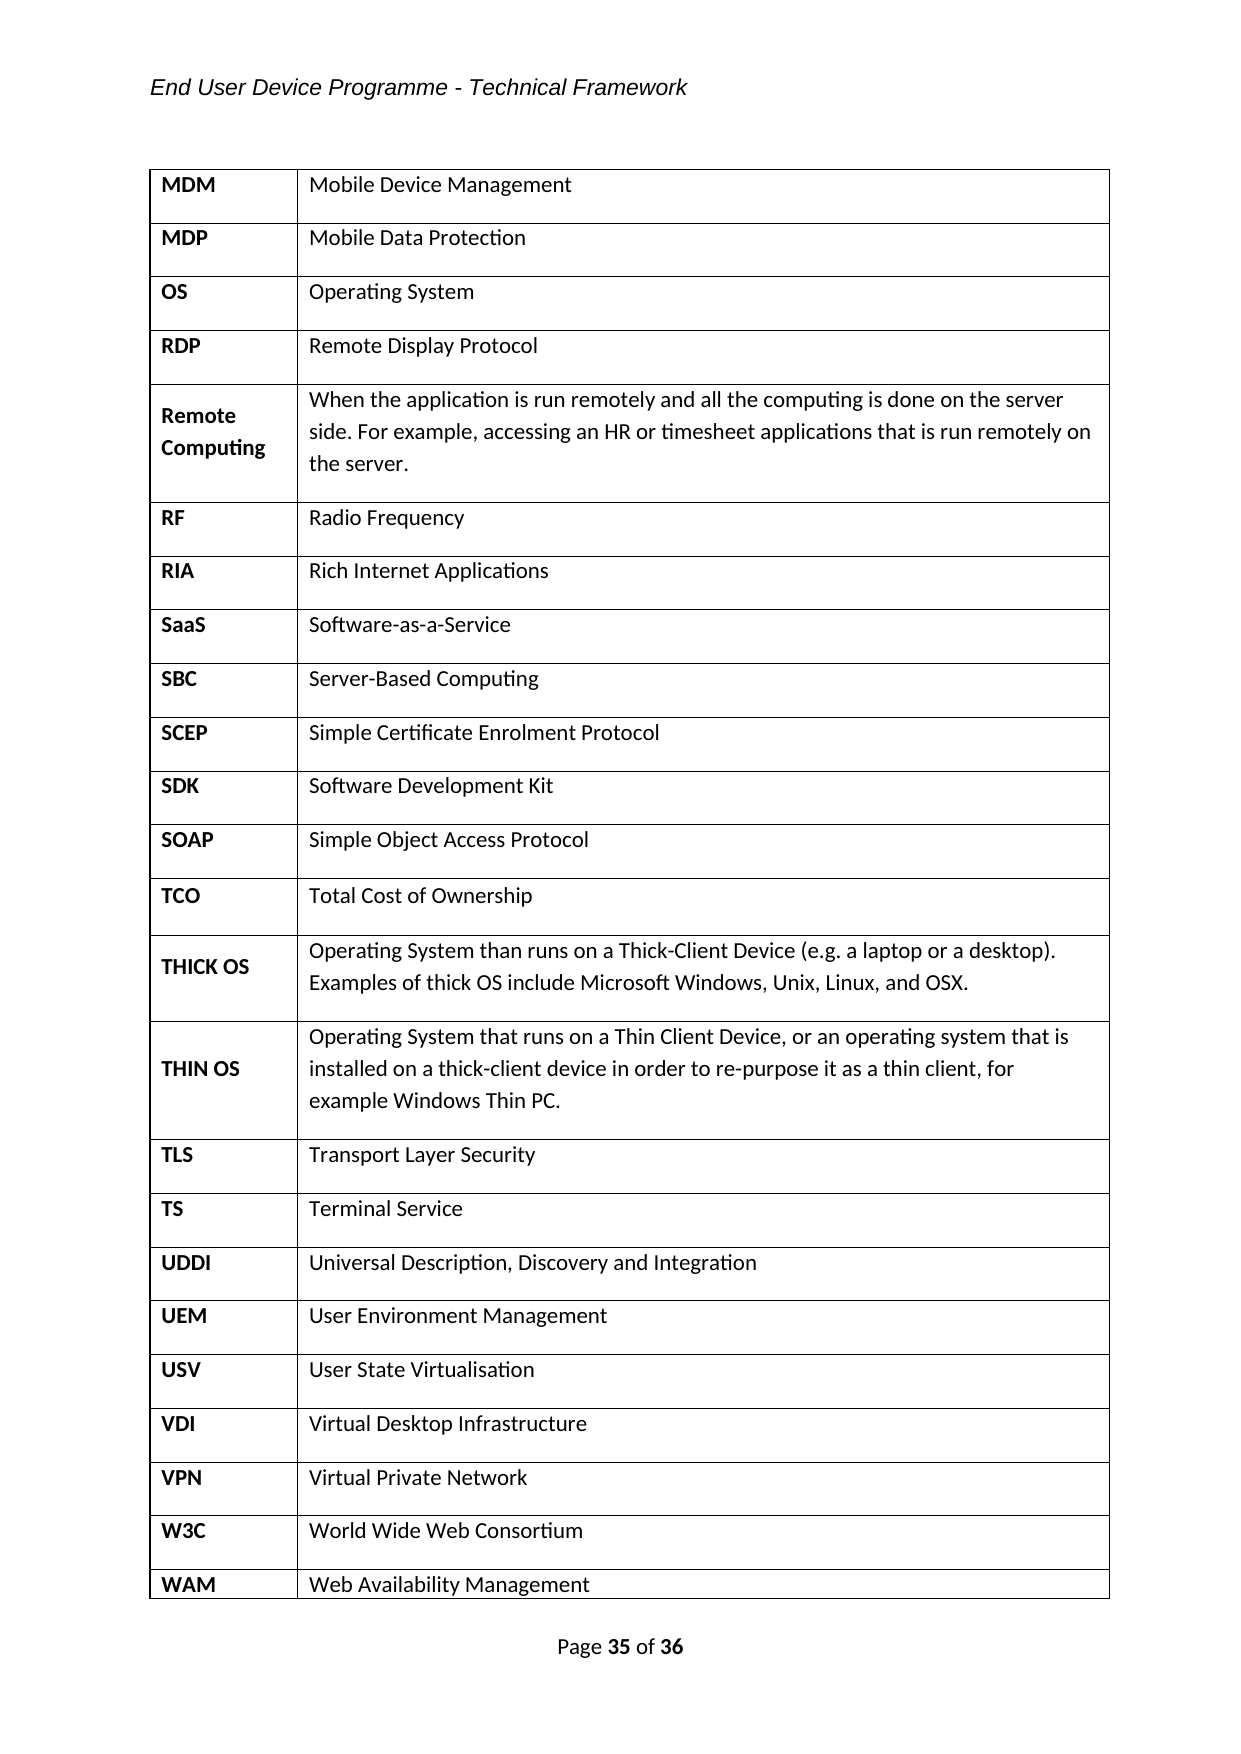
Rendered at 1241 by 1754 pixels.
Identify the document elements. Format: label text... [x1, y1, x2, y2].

table_cell Software-as-a-Service [298, 610, 1109, 663]
table_cell User State Virtualisation [298, 1355, 1109, 1408]
table_cell WAM [151, 1570, 297, 1598]
table_cell OS [151, 277, 297, 330]
table_cell Operating System [298, 277, 1109, 330]
table_cell THIN OS [151, 1022, 297, 1139]
table_cell Server-Based Computing [298, 664, 1109, 717]
table_cell W3C [151, 1516, 297, 1569]
table_cell User Environment Management [298, 1301, 1109, 1354]
table_cell World Wide Web Consortium [298, 1516, 1109, 1569]
table_cell UEM [151, 1301, 297, 1354]
table_cell SaaS [151, 610, 297, 663]
table_cell RDP [151, 331, 297, 384]
table_cell UDDI [151, 1248, 297, 1300]
table_cell Software Development Kit [298, 772, 1109, 824]
table_cell TCO [151, 879, 297, 935]
table_cell Total Cost of Ownership [298, 879, 1109, 935]
table_cell VPN [151, 1463, 297, 1515]
table_cell Virtual Desktop Infrastructure [298, 1409, 1109, 1462]
table_cell TLS [151, 1140, 297, 1193]
table_cell Remote Computing [151, 385, 297, 502]
table_cell Radio Frequency [298, 503, 1109, 556]
table_cell MDM [151, 170, 297, 222]
table_cell VDI [151, 1409, 297, 1462]
table_cell MDP [151, 224, 297, 276]
table_cell Terminal Service [298, 1194, 1109, 1247]
table_cell Operating System than runs on a Thick-Client Device (e.g. a laptop or a desktop). Examples of thick OS include Microsoft Windows, Unix, Linux, and OSX. [298, 936, 1109, 1021]
table_cell Remote Display Protocol [298, 331, 1109, 384]
table_cell SCEP [151, 718, 297, 771]
table_cell Mobile Device Management [298, 170, 1109, 222]
table_cell THICK OS [151, 936, 297, 1021]
table_cell TS [151, 1194, 297, 1247]
table_cell Virtual Private Network [298, 1463, 1109, 1515]
table_cell RF [151, 503, 297, 556]
table_cell Universal Description, Discovery and Integration [298, 1248, 1109, 1300]
table_cell USV [151, 1355, 297, 1408]
table_cell When the application is run remotely and all the computing is done on the server side. For example, accessing an HR or timesheet applications that is run remotely on the server. [298, 385, 1109, 502]
table_cell RIA [151, 557, 297, 609]
table_cell Web Availability Management [298, 1570, 1109, 1598]
table_cell Transport Layer Security [298, 1140, 1109, 1193]
table_cell Simple Object Access Protocol [298, 825, 1109, 878]
table_cell Rich Internet Applications [298, 557, 1109, 609]
table_cell SBC [151, 664, 297, 717]
table_cell Mobile Data Protection [298, 224, 1109, 276]
table_cell SOAP [151, 825, 297, 878]
table_cell Operating System that runs on a Thin Client Device, or an operating system that is installed on a thick-client device in order to re-purpose it as a thin client, for example Windows Thin PC. [298, 1022, 1109, 1139]
table_cell Simple Certificate Enrolment Protocol [298, 718, 1109, 771]
table_cell SDK [151, 772, 297, 824]
